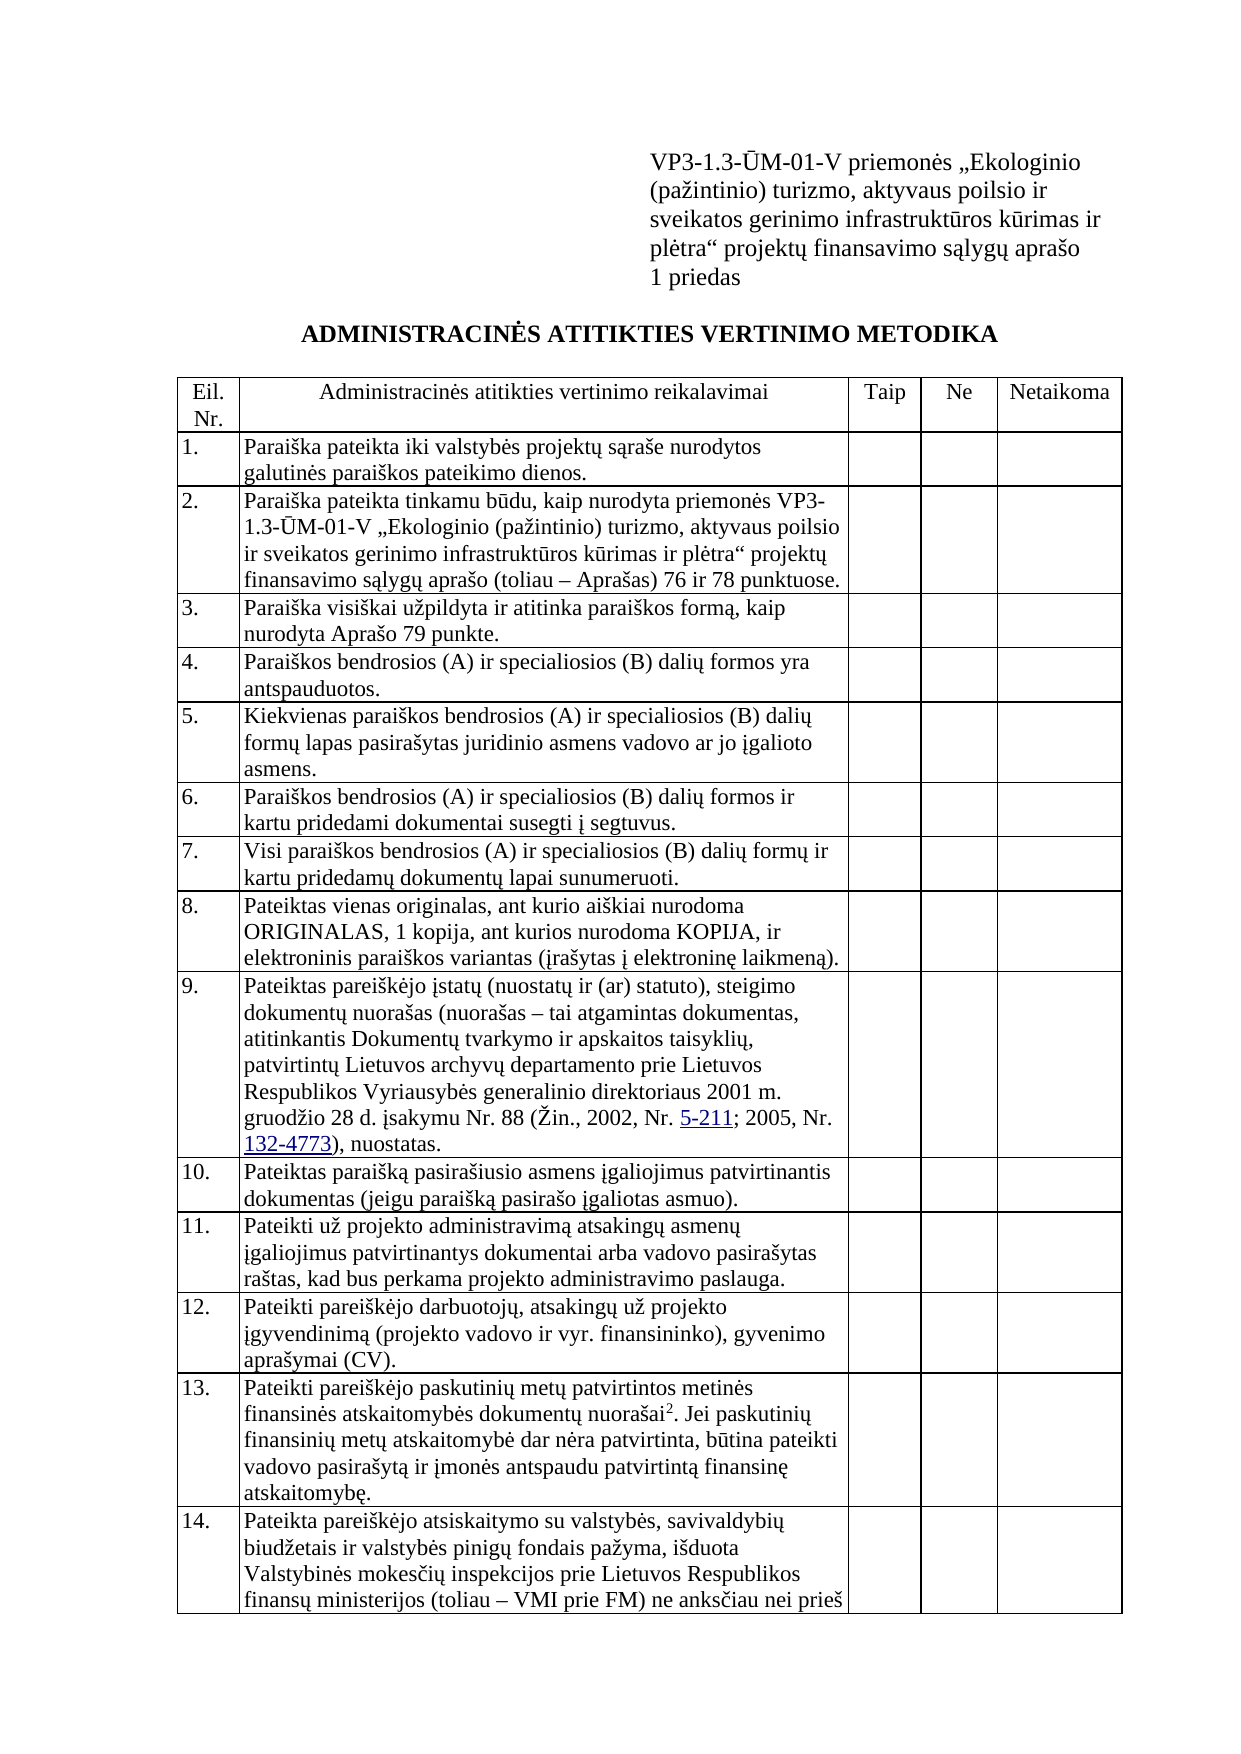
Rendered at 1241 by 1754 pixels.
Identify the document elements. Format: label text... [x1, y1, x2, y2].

table_cell [922, 1507, 997, 1613]
table_cell [998, 594, 1121, 647]
table_cell [849, 487, 920, 592]
table_cell [849, 648, 920, 701]
table_cell [922, 594, 997, 647]
table_cell [849, 972, 920, 1157]
table_cell [922, 1213, 997, 1292]
text (pažintinio) turizmo, aktyvaus poilsio ir [649, 176, 1122, 204]
text 1 priedas [649, 262, 1122, 291]
table_cell [998, 703, 1121, 782]
table_cell [922, 783, 997, 836]
table_cell [849, 1213, 920, 1292]
table_cell [998, 1374, 1121, 1506]
table_cell Paraiška pateikta iki valstybės projektų sąraše nurodytos galutinės paraiškos pateikimo dienos. [240, 433, 848, 485]
table_header Administracinės atitikties vertinimo reikalavimai [240, 378, 848, 431]
table_cell [922, 703, 997, 782]
table_cell [998, 1213, 1121, 1292]
table_cell [849, 783, 920, 836]
table_cell [922, 972, 997, 1157]
table_cell 2. [178, 487, 239, 592]
table_cell [998, 487, 1121, 592]
table_cell 4. [178, 648, 239, 701]
table_cell [849, 892, 920, 971]
table_cell [849, 703, 920, 782]
table_cell [922, 433, 997, 485]
table_cell [998, 892, 1121, 971]
table_cell [998, 648, 1121, 701]
text plėtra“ projektų finansavimo sąlygų aprašo [649, 233, 1122, 262]
table_header Ne [922, 378, 997, 431]
table_cell 8. [178, 892, 239, 971]
table_cell Paraiška visiškai užpildyta ir atitinka paraiškos formą, kaip nurodyta Aprašo 79 punkte. [240, 594, 848, 647]
table_cell 9. [178, 972, 239, 1157]
table_cell Pateikti pareiškėjo paskutinių metų patvirtintos metinės finansinės atskaitomybės dokumentų nuorašai2. Jei paskutinių finansinių metų atskaitomybė dar nėra patvirtinta, būtina pateikti vadovo pasirašytą ir įmonės antspaudu patvirtintą finansinę atskaitomybę. [240, 1374, 848, 1506]
table_cell 11. [178, 1213, 239, 1292]
table_cell Pateikti už projekto administravimą atsakingų asmenų įgaliojimus patvirtinantys dokumentai arba vadovo pasirašytas raštas, kad bus perkama projekto administravimo paslauga. [240, 1213, 848, 1292]
table_cell [998, 1158, 1121, 1211]
table_cell Paraiškos bendrosios (A) ir specialiosios (B) dalių formos yra antspauduotos. [240, 648, 848, 701]
table_cell [998, 837, 1121, 890]
table_cell [922, 892, 997, 971]
table_cell 7. [178, 837, 239, 890]
table_cell [922, 837, 997, 890]
table_cell 3. [178, 594, 239, 647]
table_cell 1. [178, 433, 239, 485]
table_cell Pateiktas paraišką pasirašiusio asmens įgaliojimus patvirtinantis dokumentas (jeigu paraišką pasirašo įgaliotas asmuo). [240, 1158, 848, 1211]
table_cell [922, 1158, 997, 1211]
table_header Eil. Nr. [178, 378, 239, 431]
table_cell Pateikti pareiškėjo darbuotojų, atsakingų už projekto įgyvendinimą (projekto vadovo ir vyr. finansininko), gyvenimo aprašymai (CV). [240, 1293, 848, 1372]
table_cell 13. [178, 1374, 239, 1506]
table_cell Kiekvienas paraiškos bendrosios (A) ir specialiosios (B) dalių formų lapas pasirašytas juridinio asmens vadovo ar jo įgalioto asmens. [240, 703, 848, 782]
table_cell [998, 1293, 1121, 1372]
text sveikatos gerinimo infrastruktūros kūrimas ir [649, 204, 1122, 233]
table_cell 6. [178, 783, 239, 836]
table_cell [849, 433, 920, 485]
table_cell [998, 433, 1121, 485]
table_cell 5. [178, 703, 239, 782]
table_cell [922, 487, 997, 592]
table_cell [849, 1507, 920, 1613]
text VP3-1.3-ŪM-01-V priemonės „Ekologinio [649, 147, 1122, 176]
table_cell [849, 594, 920, 647]
table_cell [998, 972, 1121, 1157]
table_header Netaikoma [998, 378, 1121, 431]
table_cell 12. [178, 1293, 239, 1372]
table_cell [998, 783, 1121, 836]
table_header Taip [849, 378, 920, 431]
table_cell 14. [178, 1507, 239, 1613]
table_cell [849, 1293, 920, 1372]
table_cell [849, 1158, 920, 1211]
table_cell Paraiškos bendrosios (A) ir specialiosios (B) dalių formos ir kartu pridedami dokumentai susegti į segtuvus. [240, 783, 848, 836]
text ADMINISTRACINĖS ATITIKTIES VERTINIMO METODIKA [177, 319, 1122, 348]
table_cell Paraiška pateikta tinkamu būdu, kaip nurodyta priemonės VP3-1.3-ŪM-01-V „Ekologinio (pažintinio) turizmo, aktyvaus poilsio ir sveikatos gerinimo infrastruktūros kūrimas ir plėtra“ projektų finansavimo sąlygų aprašo (toliau – Aprašas) 76 ir 78 punktuose. [240, 487, 848, 592]
table_cell [998, 1507, 1121, 1613]
table_cell Pateikta pareiškėjo atsiskaitymo su valstybės, savivaldybių biudžetais ir valstybės pinigų fondais pažyma, išduota Valstybinės mokesčių inspekcijos prie Lietuvos Respublikos finansų ministerijos (toliau – VMI prie FM) ne anksčiau nei prieš [240, 1507, 848, 1613]
table_cell [849, 1374, 920, 1506]
table_cell [922, 1374, 997, 1506]
table_cell 10. [178, 1158, 239, 1211]
table_cell [922, 1293, 997, 1372]
table_cell Pateiktas pareiškėjo įstatų (nuostatų ir (ar) statuto), steigimo dokumentų nuorašas (nuorašas – tai atgamintas dokumentas, atitinkantis Dokumentų tvarkymo ir apskaitos taisyklių, patvirtintų Lietuvos archyvų departamento prie Lietuvos Respublikos Vyriausybės generalinio direktoriaus 2001 m. gruodžio 28 d. įsakymu Nr. 88 (Žin., 2002, Nr. 5-211; 2005, Nr. 132-4773), nuostatas. [240, 972, 848, 1157]
table_cell Pateiktas vienas originalas, ant kurio aiškiai nurodoma ORIGINALAS, 1 kopija, ant kurios nurodoma KOPIJA, ir elektroninis paraiškos variantas (įrašytas į elektroninę laikmeną). [240, 892, 848, 971]
table_cell [849, 837, 920, 890]
table_cell [922, 648, 997, 701]
table_cell Visi paraiškos bendrosios (A) ir specialiosios (B) dalių formų ir kartu pridedamų dokumentų lapai sunumeruoti. [240, 837, 848, 890]
